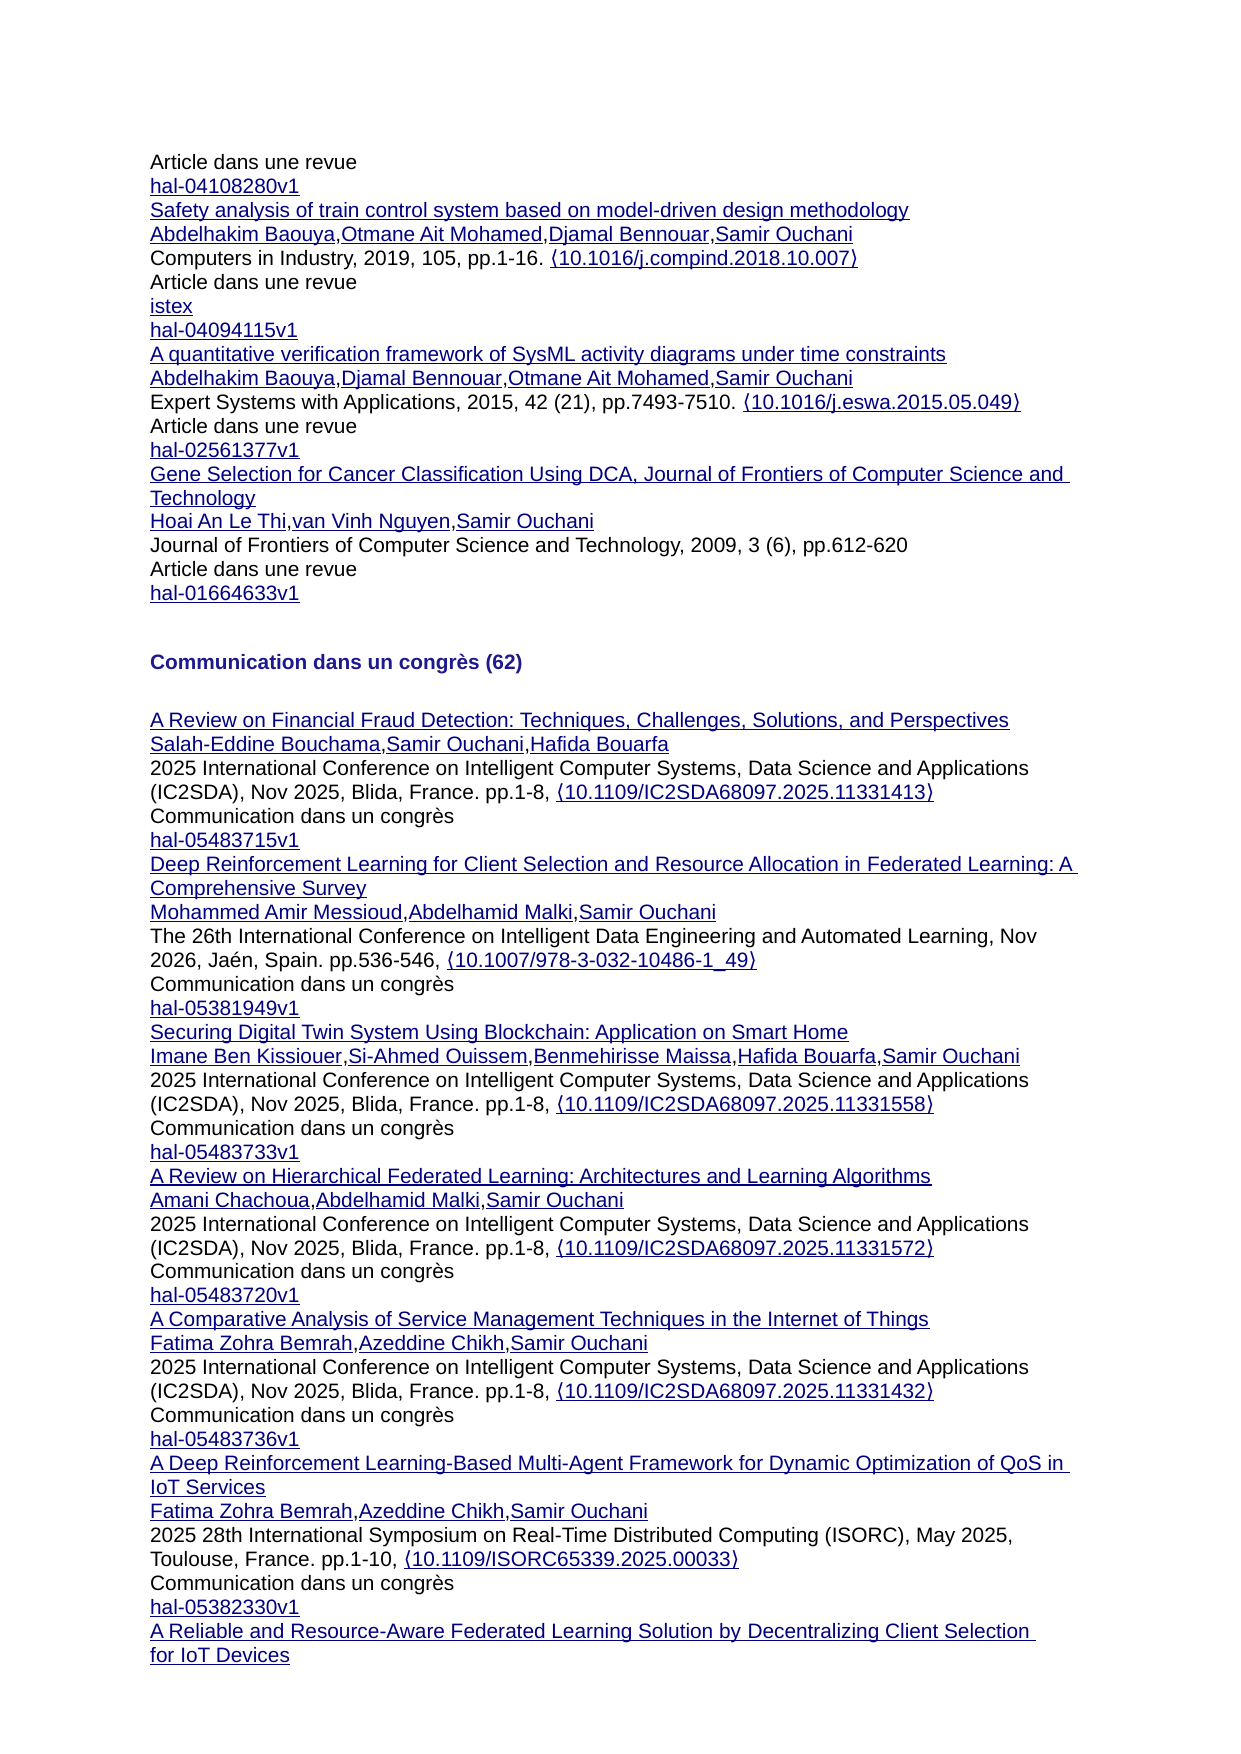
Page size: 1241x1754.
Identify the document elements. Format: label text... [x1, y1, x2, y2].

table_cell Article dans une revue hal-04108280v1 [150, 150, 1090, 198]
table_header A Review on Financial Fraud Detection: Techniques, Challenges, Solutions, and Perspectives Salah-Eddine Bouchama,Samir Ouchani,Hafida Bouarfa 2025 International Conference on Intelligent Computer Systems, Data Science and Applications (IC2SDA), Nov 2025, Blida, France. pp.1-8, ⟨10.1109/IC2SDA68097.2025.11331413⟩ Communication dans un congrès hal-05483715v1 [150, 708, 1090, 852]
table_cell A Review on Hierarchical Federated Learning: Architectures and Learning Algorithms Amani Chachoua,Abdelhamid Malki,Samir Ouchani 2025 International Conference on Intelligent Computer Systems, Data Science and Applications (IC2SDA), Nov 2025, Blida, France. pp.1-8, ⟨10.1109/IC2SDA68097.2025.11331572⟩ Communication dans un congrès hal-05483720v1 [150, 1164, 1090, 1307]
table_cell A Comparative Analysis of Service Management Techniques in the Internet of Things Fatima Zohra Bemrah,Azeddine Chikh,Samir Ouchani 2025 International Conference on Intelligent Computer Systems, Data Science and Applications (IC2SDA), Nov 2025, Blida, France. pp.1-8, ⟨10.1109/IC2SDA68097.2025.11331432⟩ Communication dans un congrès hal-05483736v1 [150, 1307, 1090, 1451]
table_cell A Deep Reinforcement Learning-Based Multi-Agent Framework for Dynamic Optimization of QoS in IoT Services Fatima Zohra Bemrah,Azeddine Chikh,Samir Ouchani 2025 28th International Symposium on Real-Time Distributed Computing (ISORC), May 2025, Toulouse, France. pp.1-10, ⟨10.1109/ISORC65339.2025.00033⟩ Communication dans un congrès hal-05382330v1 [150, 1451, 1090, 1619]
subtitle Communication dans un congrès (62) [150, 650, 1090, 674]
table_cell A Reliable and Resource-Aware Federated Learning Solution by Decentralizing Client Selection for IoT Devices [150, 1619, 1090, 1667]
table_cell Securing Digital Twin System Using Blockchain: Application on Smart Home Imane Ben Kissiouer,Si-Ahmed Ouissem,Benmehirisse Maissa,Hafida Bouarfa,Samir Ouchani 2025 International Conference on Intelligent Computer Systems, Data Science and Applications (IC2SDA), Nov 2025, Blida, France. pp.1-8, ⟨10.1109/IC2SDA68097.2025.11331558⟩ Communication dans un congrès hal-05483733v1 [150, 1020, 1090, 1163]
table_cell Deep Reinforcement Learning for Client Selection and Resource Allocation in Federated Learning: A Comprehensive Survey Mohammed Amir Messioud,Abdelhamid Malki,Samir Ouchani The 26th International Conference on Intelligent Data Engineering and Automated Learning, Nov 2026, Jaén, Spain. pp.536-546, ⟨10.1007/978-3-032-10486-1_49⟩ Communication dans un congrès hal-05381949v1 [150, 852, 1090, 1020]
table_cell Gene Selection for Cancer Classification Using DCA, Journal of Frontiers of Computer Science and Technology Hoai An Le Thi,van Vinh Nguyen,Samir Ouchani Journal of Frontiers of Computer Science and Technology, 2009, 3 (6), pp.612-620 Article dans une revue hal-01664633v1 [150, 461, 1090, 605]
table_cell A quantitative verification framework of SysML activity diagrams under time constraints Abdelhakim Baouya,Djamal Bennouar,Otmane Ait Mohamed,Samir Ouchani Expert Systems with Applications, 2015, 42 (21), pp.7493-7510. ⟨10.1016/j.eswa.2015.05.049⟩ Article dans une revue hal-02561377v1 [150, 342, 1090, 461]
table_cell Safety analysis of train control system based on model-driven design methodology Abdelhakim Baouya,Otmane Ait Mohamed,Djamal Bennouar,Samir Ouchani Computers in Industry, 2019, 105, pp.1-16. ⟨10.1016/j.compind.2018.10.007⟩ Article dans une revue istex hal-04094115v1 [150, 198, 1090, 342]
